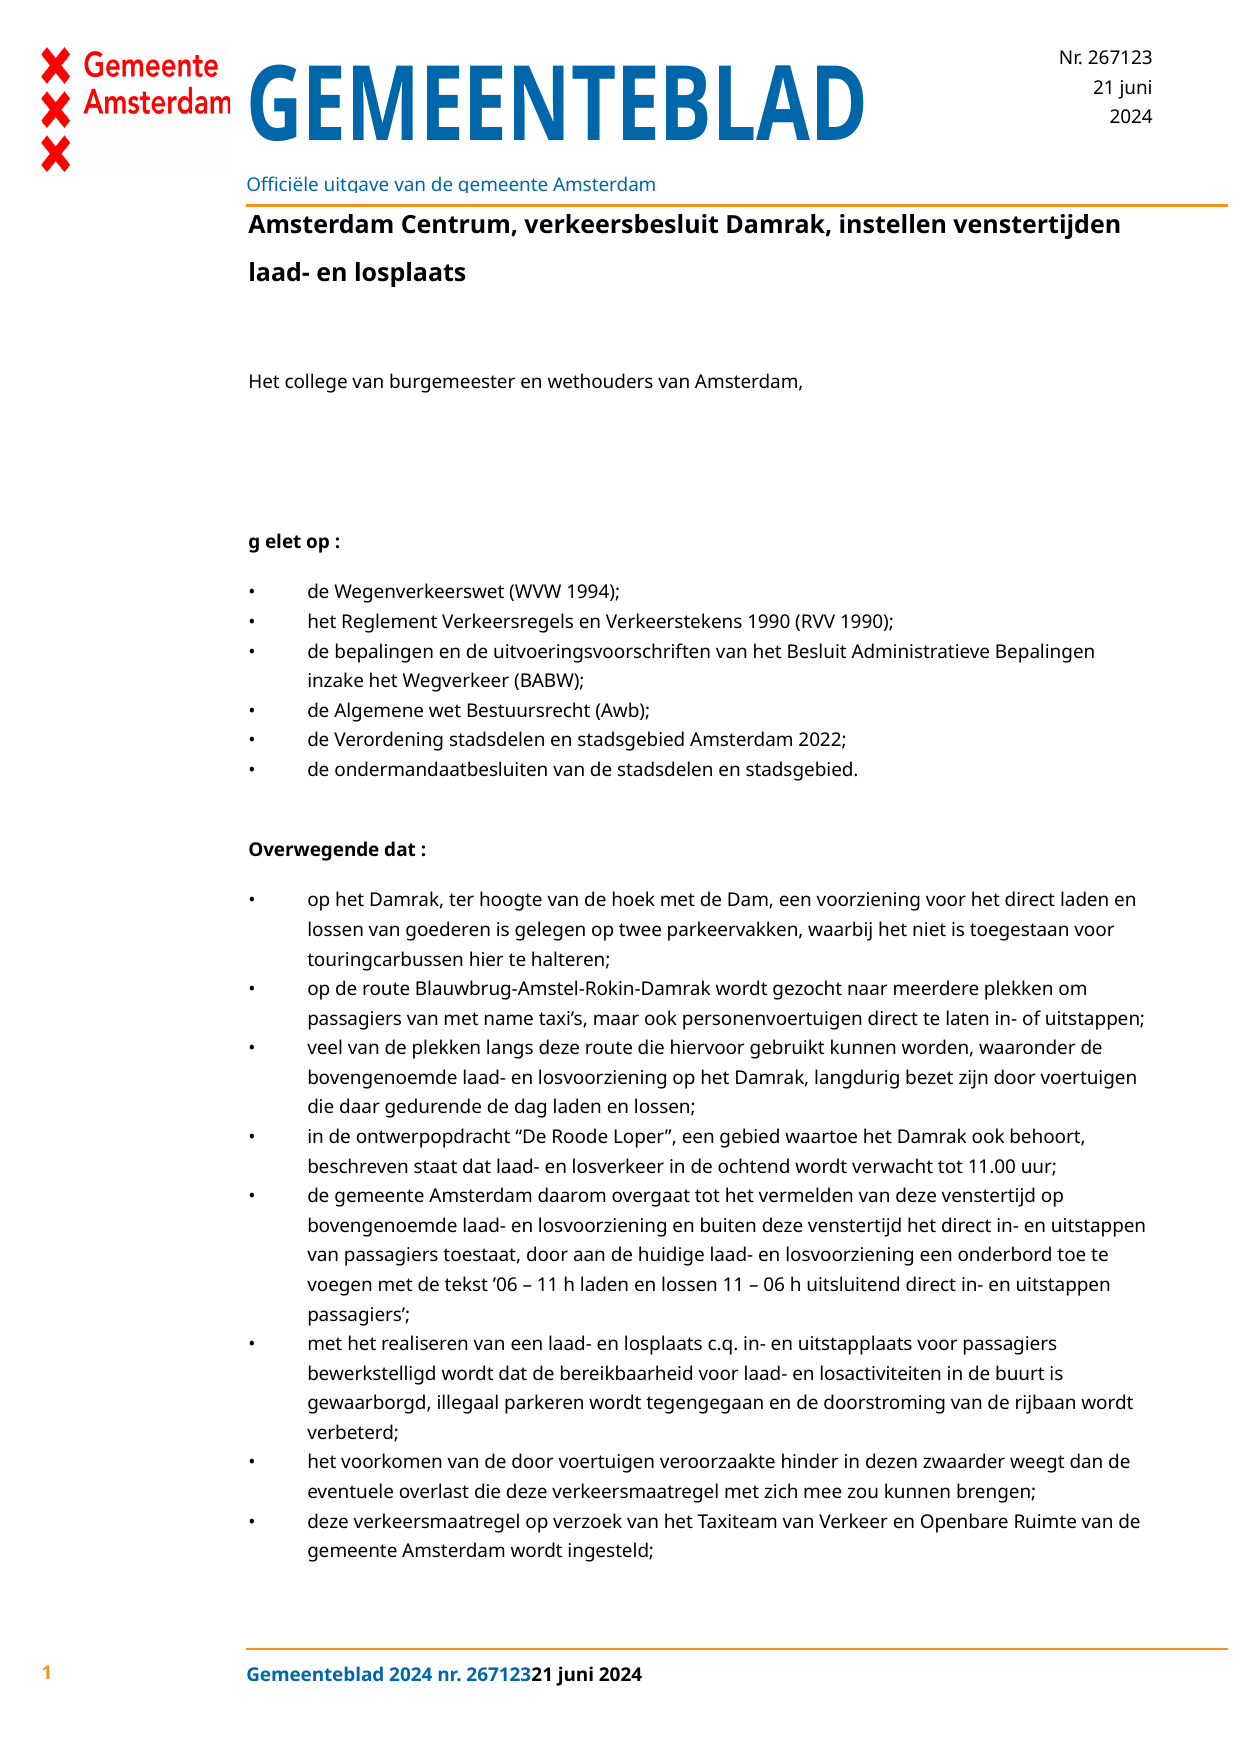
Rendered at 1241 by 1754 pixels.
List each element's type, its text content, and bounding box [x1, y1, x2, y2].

list de Wegenverkeerswet (WVW 1994); [248, 579, 1152, 604]
text Overwegende dat : [248, 836, 1152, 862]
list op het Damrak, ter hoogte van de hoek met de Dam, een voorziening voor het direct laden en lossen van goederen is gelegen op twee parkeervakken, waarbij het niet is toegestaan voor touringcarbussen hier te halteren; [248, 887, 1152, 971]
list het voorkomen van de door voertuigen veroorzaakte hinder in dezen zwaarder weegt dan de eventuele overlast die deze verkeersmaatregel met zich mee zou kunnen brengen; [248, 1449, 1152, 1504]
list deze verkeersmaatregel op verzoek van het Taxiteam van Verkeer en Openbare Ruimte van de gemeente Amsterdam wordt ingesteld; [248, 1508, 1152, 1563]
list veel van de plekken langs deze route die hiervoor gebruikt kunnen worden, waaronder de bovengenoemde laad- en losvoorziening op het Damrak, langdurig bezet zijn door voertuigen die daar gedurende de dag laden en lossen; [248, 1034, 1152, 1119]
list de gemeente Amsterdam daarom overgaat tot het vermelden van deze venstertijd op bovengenoemde laad- en losvoorziening en buiten deze venstertijd het direct in- en uitstappen van passagiers toestaat, door aan de huidige laad- en losvoorziening een onderbord toe te voegen met de tekst ’06 – 11 h laden en lossen 11 – 06 h uitsluitend direct in- en uitstappen passagiers’; [248, 1182, 1152, 1326]
list de Verordening stadsdelen en stadsgebied Amsterdam 2022; [248, 727, 1152, 752]
list op de route Blauwbrug-Amstel-Rokin-Damrak wordt gezocht naar meerdere plekken om passagiers van met name taxi’s, maar ook personenvoertuigen direct te laten in- of uitstappen; [248, 975, 1152, 1031]
list het Reglement Verkeersregels en Verkeerstekens 1990 (RVV 1990); [248, 608, 1152, 634]
list de bepalingen en de uitvoeringsvoorschriften van het Besluit Administratieve Bepalingen inzake het Wegverkeer (BABW); [248, 638, 1152, 693]
text Amsterdam Centrum, verkeersbesluit Damrak, instellen venstertijden laad- en losplaats [248, 207, 1152, 288]
list de Algemene wet Bestuursrecht (Awb); [248, 697, 1152, 723]
list in de ontwerpopdracht “De Roode Loper”, een gebied waartoe het Damrak ook behoort, beschreven staat dat laad- en losverkeer in de ochtend wordt verwacht tot 11.00 uur; [248, 1123, 1152, 1178]
text Het college van burgemeester en wethouders van Amsterdam, [248, 368, 1152, 394]
picture [41, 47, 231, 172]
text g elet op : [248, 528, 1152, 554]
list met het realiseren van een laad- en losplaats c.q. in- en uitstapplaats voor passagiers bewerkstelligd wordt dat de bereikbaarheid voor laad- en losactiviteiten in de buurt is gewaarborgd, illegaal parkeren wordt tegengegaan en de doorstroming van de rijbaan wordt verbeterd; [248, 1330, 1152, 1445]
list de ondermandaatbesluiten van de stadsdelen en stadsgebied. [248, 756, 1152, 782]
